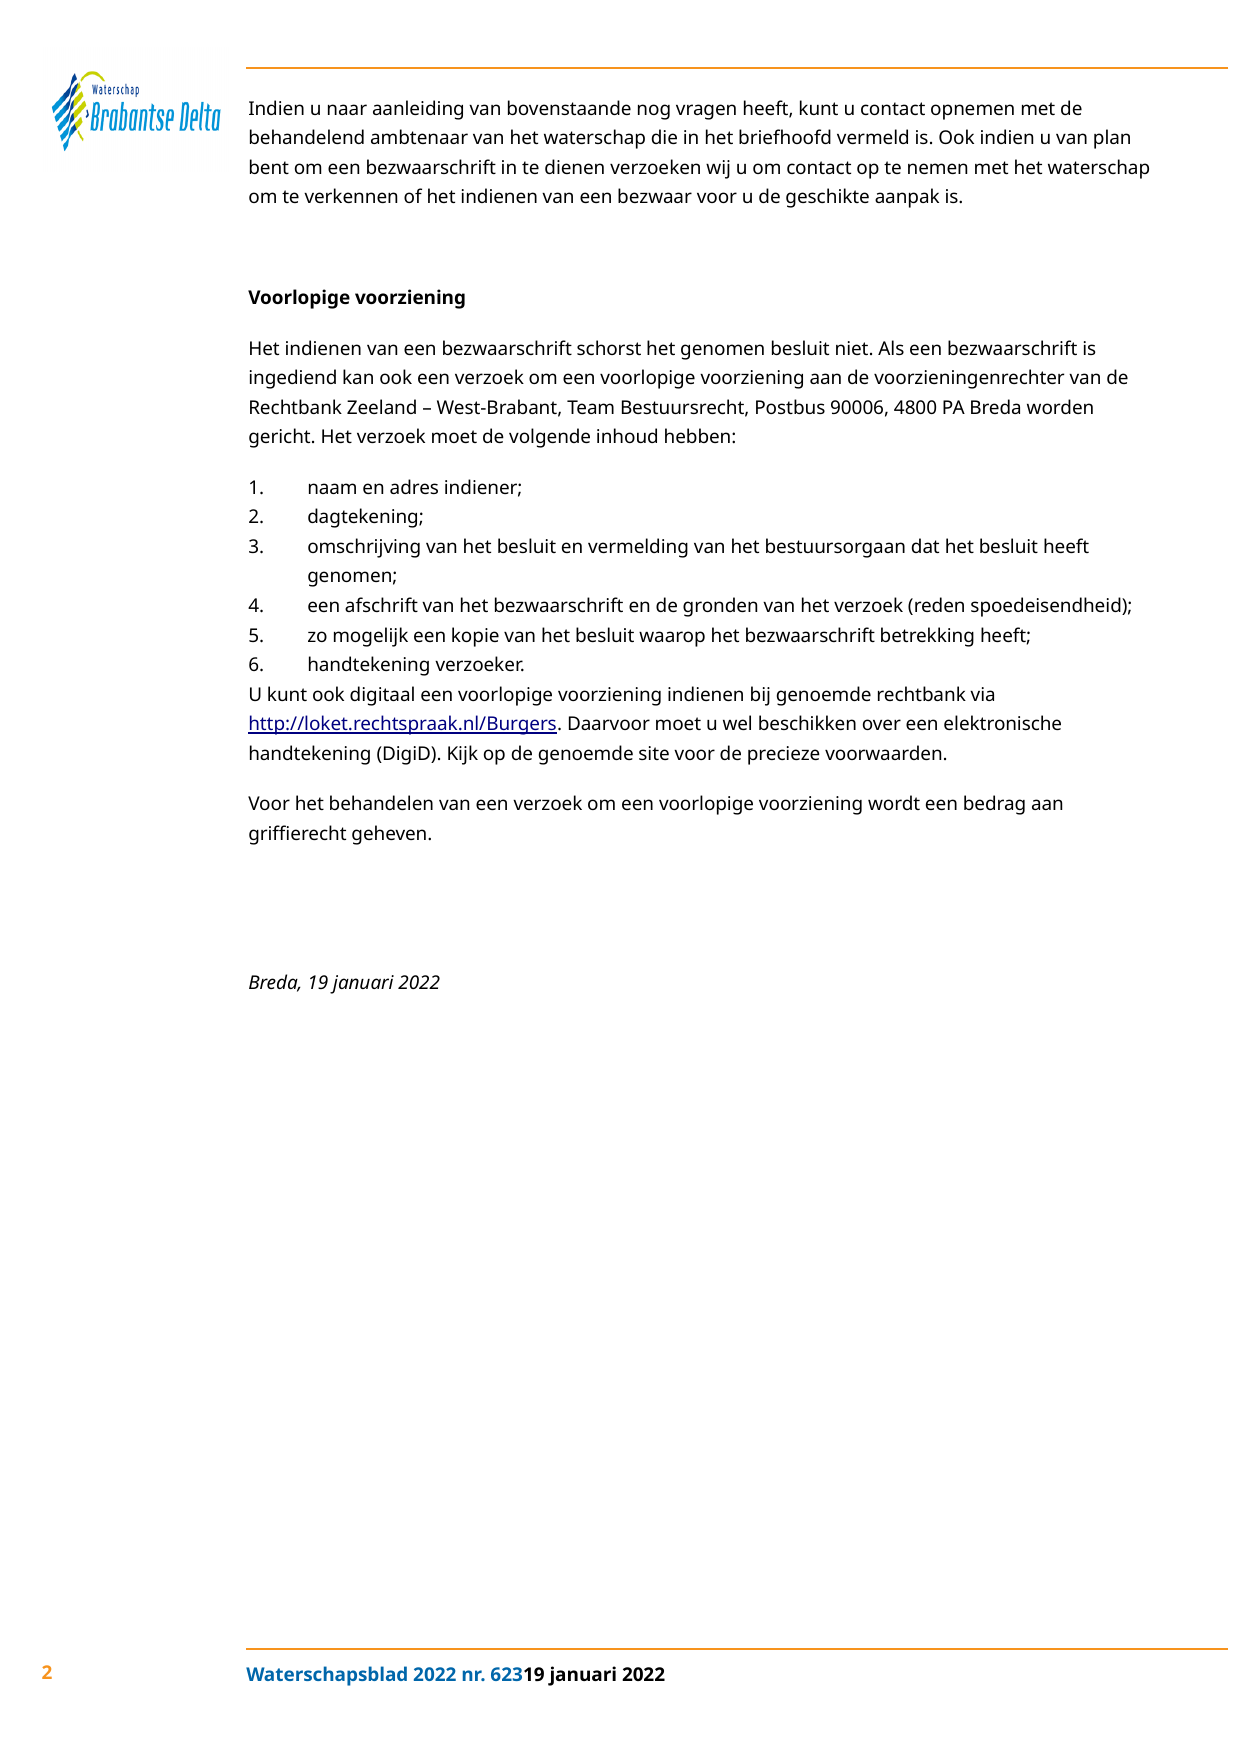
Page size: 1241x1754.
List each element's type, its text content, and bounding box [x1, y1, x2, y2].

list naam en adres indiener; [248, 474, 1152, 500]
text U kunt ook digitaal een voorlopige voorziening indienen bij genoemde rechtbank via http://loket.rechtspraak.nl/Burgers. Daarvoor moet u wel beschikken over een elektronische handtekening (DigiD). Kijk op de genoemde site voor de precieze voorwaarden. [248, 681, 1152, 766]
picture [41, 47, 231, 172]
text Breda, 19 januari 2022 [248, 969, 1152, 994]
text Voorlopige voorziening [248, 284, 1152, 310]
list handtekening verzoeker. [248, 651, 1152, 677]
text Indien u naar aanleiding van bovenstaande nog vragen heeft, kunt u contact opnemen met de behandelend ambtenaar van het waterschap die in het briefhoofd vermeld is. Ook indien u van plan bent om een bezwaarschrift in te dienen verzoeken wij u om contact op te nemen met het waterschap om te verkennen of het indienen van een bezwaar voor u de geschikte aanpak is. [248, 95, 1152, 209]
list zo mogelijk een kopie van het besluit waarop het bezwaarschrift betrekking heeft; [248, 622, 1152, 648]
text Het indienen van een bezwaarschrift schorst het genomen besluit niet. Als een bezwaarschrift is ingediend kan ook een verzoek om een voorlopige voorziening aan de voorzieningenrechter van de Rechtbank Zeeland – West-Brabant, Team Bestuursrecht, Postbus 90006, 4800 PA Breda worden gericht. Het verzoek moet de volgende inhoud hebben: [248, 335, 1152, 449]
text Voor het behandelen van een verzoek om een voorlopige voorziening wordt een bedrag aan griffierecht geheven. [248, 791, 1152, 846]
list een afschrift van het bezwaarschrift en de gronden van het verzoek (reden spoedeisendheid); [248, 592, 1152, 618]
list omschrijving van het besluit en vermelding van het bestuursorgaan dat het besluit heeft genomen; [248, 533, 1152, 588]
list dagtekening; [248, 503, 1152, 529]
